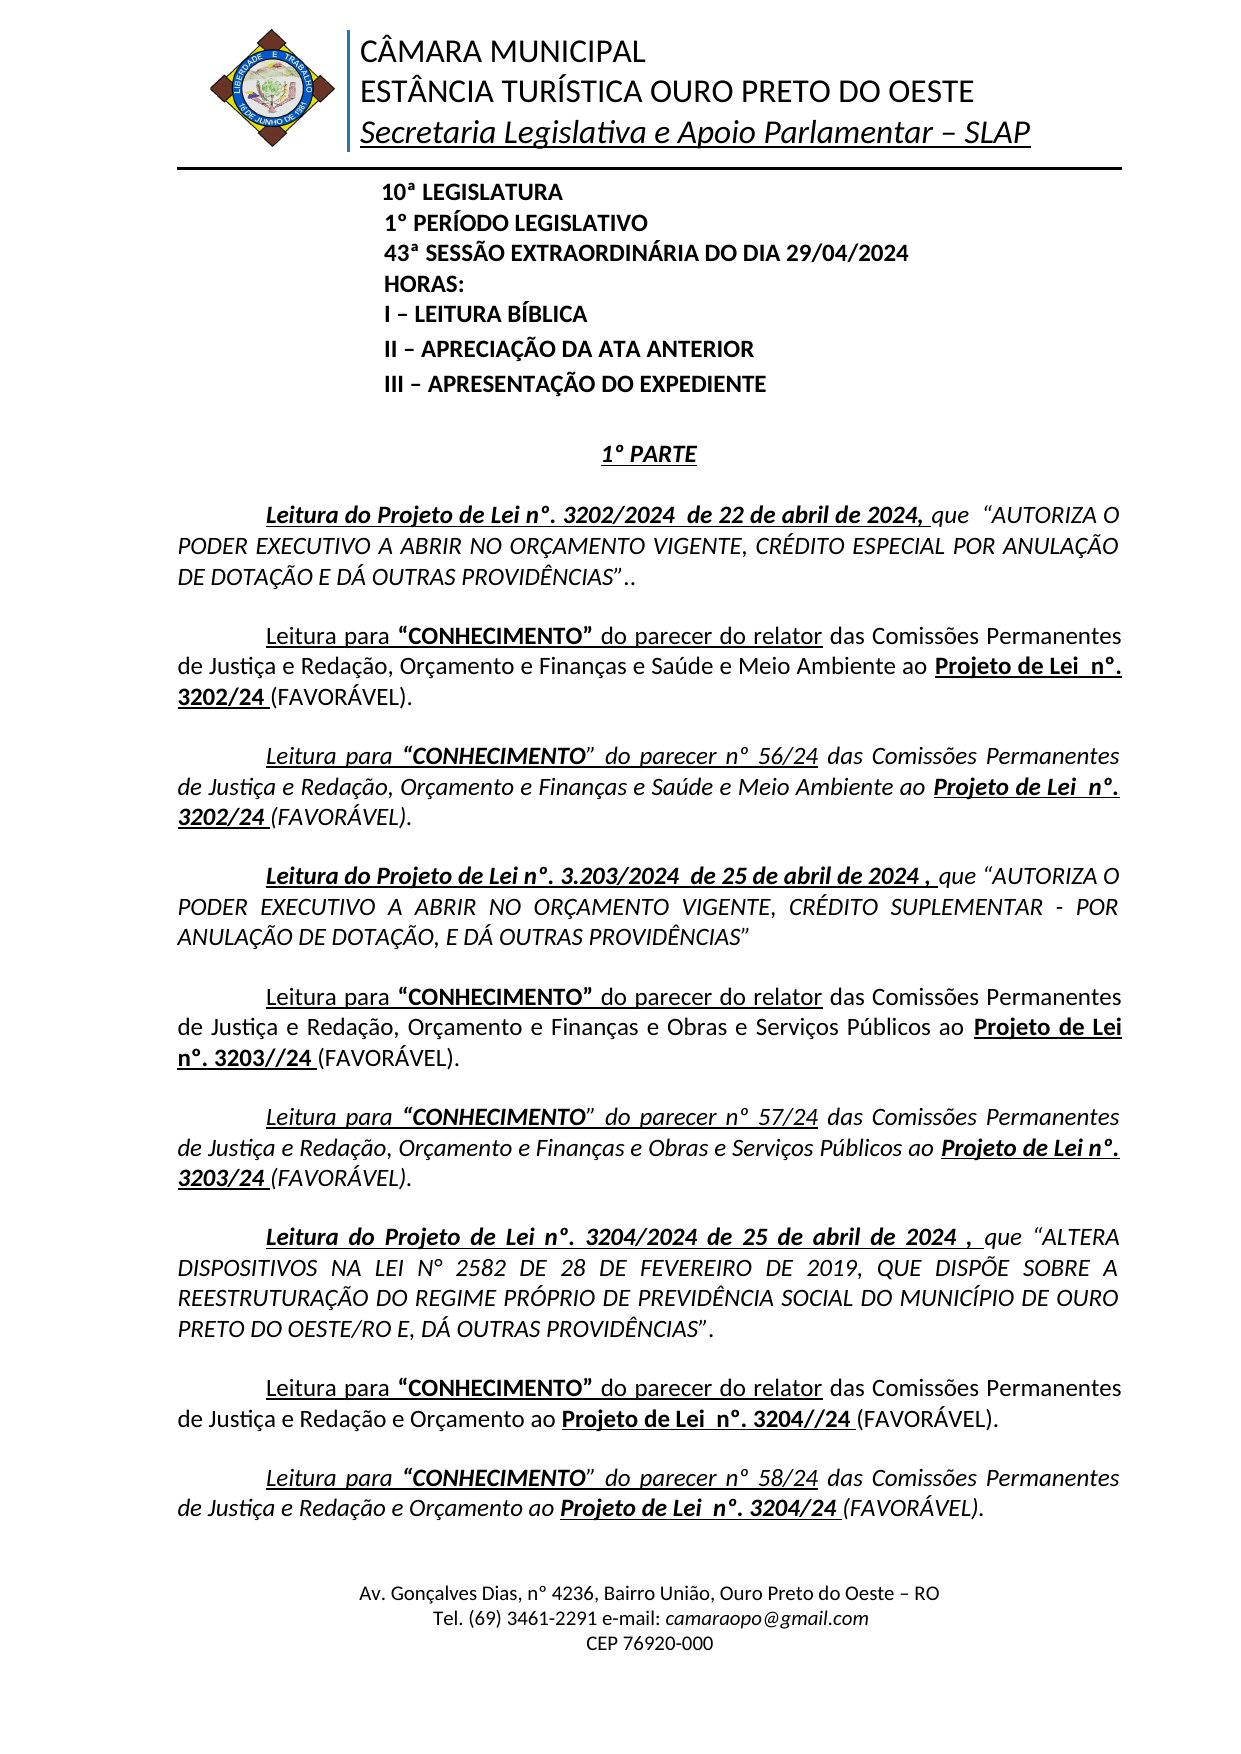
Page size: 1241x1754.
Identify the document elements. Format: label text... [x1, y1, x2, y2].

text HORAS: [384, 268, 1122, 298]
text III – APRESENTAÇÃO DO EXPEDIENTE [384, 368, 1122, 399]
text 10ª LEGISLATURA [177, 176, 1122, 207]
text II – APRECIAÇÃO DA ATA ANTERIOR [384, 333, 1122, 364]
text Leitura para “CONHECIMENTO” do parecer do relator das Comissões Permanentes de Justiça e Redação, Orçamento e Finanças e Saúde e Meio Ambiente ao Projeto de Lei nº. 3202/24 (FAVORÁVEL). [177, 620, 1122, 711]
text 1º PARTE [177, 438, 1122, 469]
text Leitura do Projeto de Lei nº. 3.203/2024 de 25 de abril de 2024 , que “AUTORIZA O PODER EXECUTIVO A ABRIR NO ORÇAMENTO VIGENTE, CRÉDITO SUPLEMENTAR - POR ANULAÇÃO DE DOTAÇÃO, E DÁ OUTRAS PROVIDÊNCIAS” [177, 861, 1122, 952]
text Leitura para “CONHECIMENTO” do parecer do relator das Comissões Permanentes de Justiça e Redação e Orçamento ao Projeto de Lei nº. 3204//24 (FAVORÁVEL). [177, 1372, 1122, 1433]
text Leitura do Projeto de Lei nº. 3202/2024 de 22 de abril de 2024, que “AUTORIZA O PODER EXECUTIVO A ABRIR NO ORÇAMENTO VIGENTE, CRÉDITO ESPECIAL POR ANULAÇÃO DE DOTAÇÃO E DÁ OUTRAS PROVIDÊNCIAS”.. [177, 499, 1122, 591]
text 1º PERÍODO LEGISLATIVO [384, 207, 1122, 237]
text 43ª SESSÃO EXTRAORDINÁRIA DO DIA 29/04/2024 [384, 237, 1122, 268]
text Leitura do Projeto de Lei nº. 3204/2024 de 25 de abril de 2024 , que “ALTERA DISPOSITIVOS NA LEI N° 2582 DE 28 DE FEVEREIRO DE 2019, QUE DISPÕE SOBRE A REESTRUTURAÇÃO DO REGIME PRÓPRIO DE PREVIDÊNCIA SOCIAL DO MUNICÍPIO DE OURO PRETO DO OESTE/RO E, DÁ OUTRAS PROVIDÊNCIAS”. [177, 1221, 1122, 1343]
text Leitura para “CONHECIMENTO” do parecer nº 58/24 das Comissões Permanentes de Justiça e Redação e Orçamento ao Projeto de Lei nº. 3204/24 (FAVORÁVEL). [177, 1462, 1122, 1523]
picture [210, 29, 335, 147]
text Leitura para “CONHECIMENTO” do parecer nº 57/24 das Comissões Permanentes de Justiça e Redação, Orçamento e Finanças e Obras e Serviços Públicos ao Projeto de Lei nº. 3203/24 (FAVORÁVEL). [177, 1101, 1122, 1193]
text Leitura para “CONHECIMENTO” do parecer do relator das Comissões Permanentes de Justiça e Redação, Orçamento e Finanças e Obras e Serviços Públicos ao Projeto de Lei nº. 3203//24 (FAVORÁVEL). [177, 981, 1122, 1072]
text I – LEITURA BÍBLICA [384, 298, 1122, 329]
text Leitura para “CONHECIMENTO” do parecer nº 56/24 das Comissões Permanentes de Justiça e Redação, Orçamento e Finanças e Saúde e Meio Ambiente ao Projeto de Lei nº. 3202/24 (FAVORÁVEL). [177, 740, 1122, 832]
